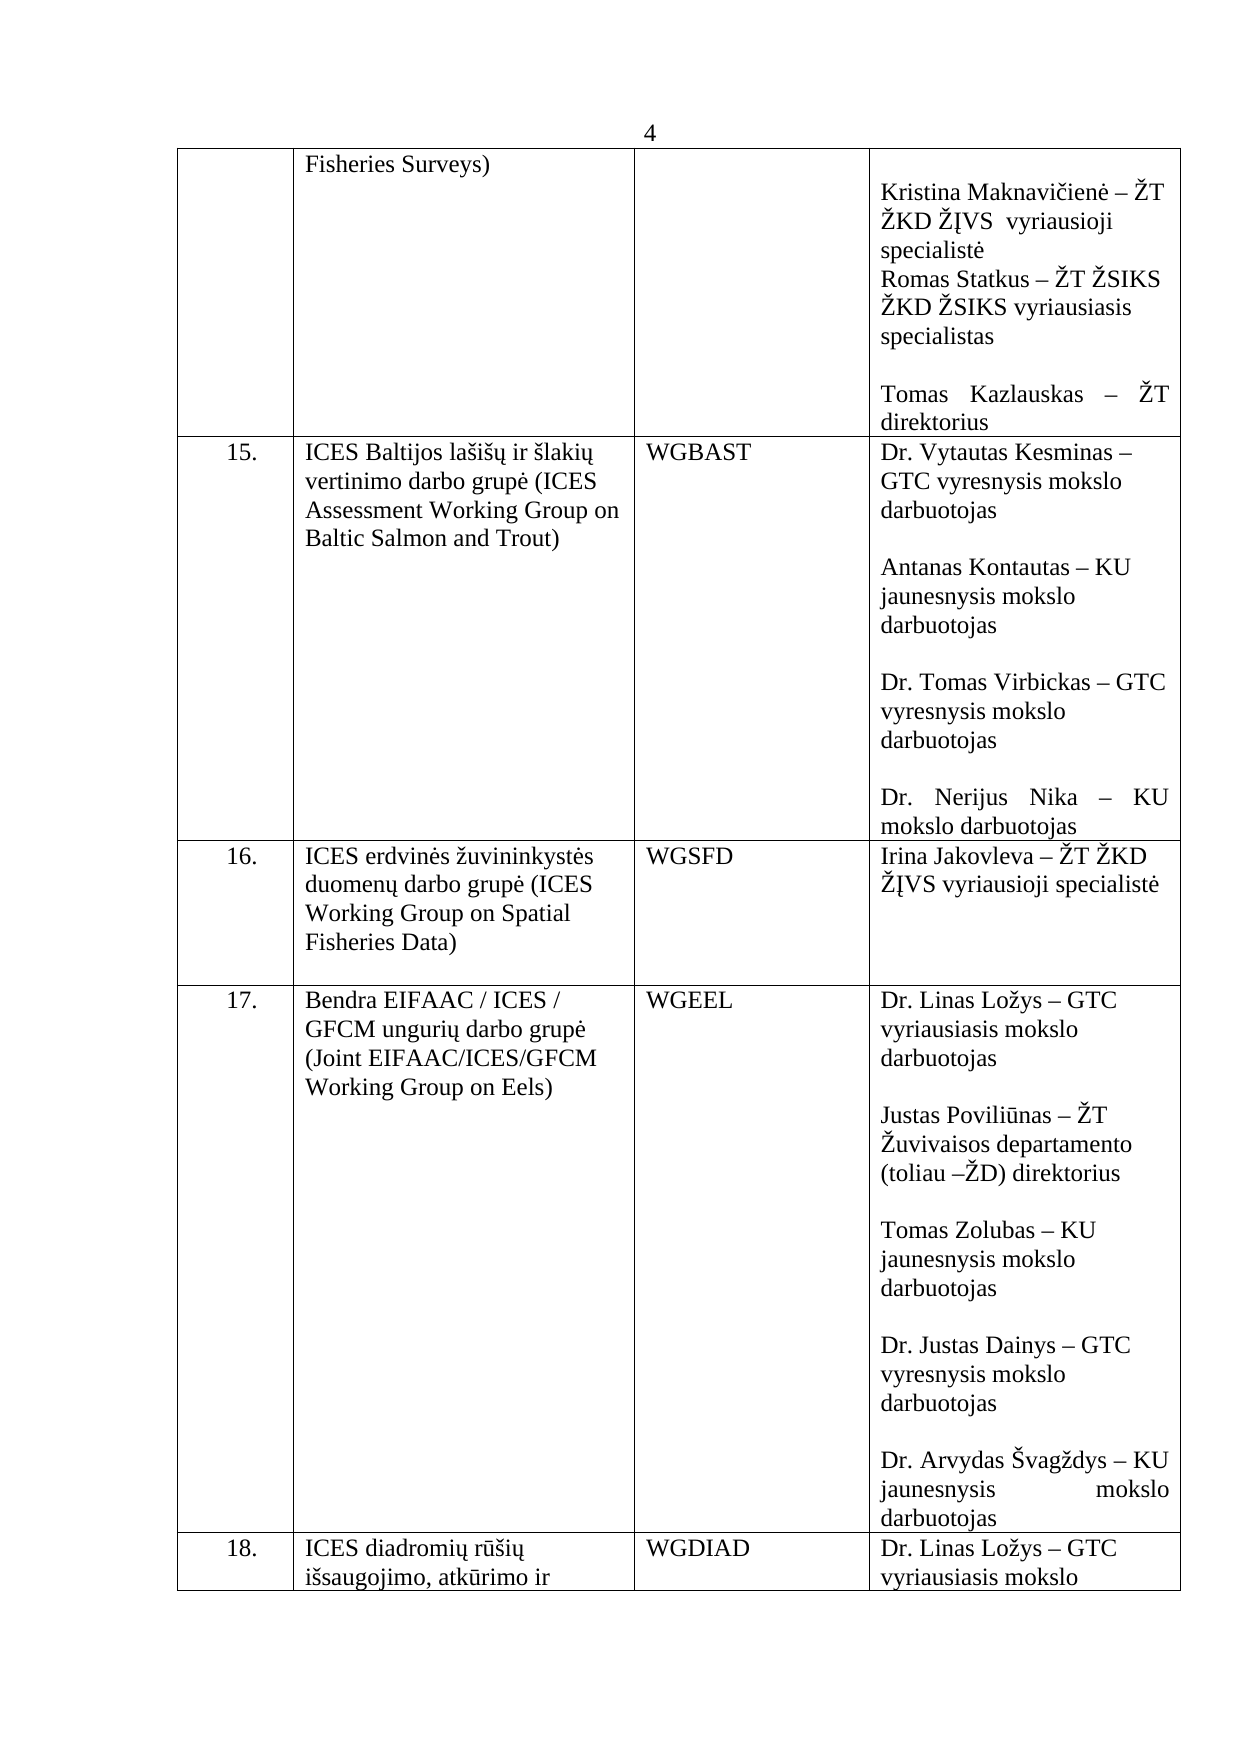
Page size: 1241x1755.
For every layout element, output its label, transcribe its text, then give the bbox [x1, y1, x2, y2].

table_cell Bendra EIFAAC / ICES / GFCM ungurių darbo grupė (Joint EIFAAC/ICES/GFCM Working Group on Eels) [294, 986, 634, 1532]
table_cell [635, 149, 869, 436]
table_cell 18. [178, 1533, 293, 1590]
table_cell ICES erdvinės žuvininkystės duomenų darbo grupė (ICES Working Group on Spatial Fisheries Data) [294, 841, 634, 984]
table_cell Dr. Vytautas Kesminas – GTC vyresnysis mokslo darbuotojas Antanas Kontautas – KU jaunesnysis mokslo darbuotojas Dr. Tomas Virbickas – GTC vyresnysis mokslo darbuotojas Dr. Nerijus Nika – KU mokslo darbuotojas [870, 437, 1180, 840]
table_cell ICES Baltijos lašišų ir šlakių vertinimo darbo grupė (ICES Assessment Working Group on Baltic Salmon and Trout) [294, 437, 634, 840]
table_cell Fisheries Surveys) [294, 149, 634, 436]
table_cell [178, 149, 293, 436]
table_cell ICES diadromių rūšių išsaugojimo, atkūrimo ir [294, 1533, 634, 1590]
table_cell Irina Jakovleva – ŽT ŽKD ŽĮVS vyriausioji specialistė [870, 841, 1180, 984]
table_cell 16. [178, 841, 293, 984]
table_cell Dr. Linas Ložys – GTC vyriausiasis mokslo [870, 1533, 1180, 1590]
table_cell WGDIAD [635, 1533, 869, 1590]
table_cell Dr. Linas Ložys – GTC vyriausiasis mokslo darbuotojas Justas Poviliūnas – ŽT Žuvivaisos departamento (toliau –ŽD) direktorius Tomas Zolubas – KU jaunesnysis mokslo darbuotojas Dr. Justas Dainys – GTC vyresnysis mokslo darbuotojas Dr. Arvydas Švagždys – KU jaunesnysis mokslo darbuotojas [870, 986, 1180, 1532]
table_cell WGEEL [635, 986, 869, 1532]
table_cell WGSFD [635, 841, 869, 984]
table_cell Kristina Maknavičienė – ŽT ŽKD ŽĮVS vyriausioji specialistė Romas Statkus – ŽT ŽSIKS ŽKD ŽSIKS vyriausiasis specialistas Tomas Kazlauskas – ŽT direktorius [870, 149, 1180, 436]
table_cell 15. [178, 437, 293, 840]
table_cell 17. [178, 986, 293, 1532]
table_cell WGBAST [635, 437, 869, 840]
